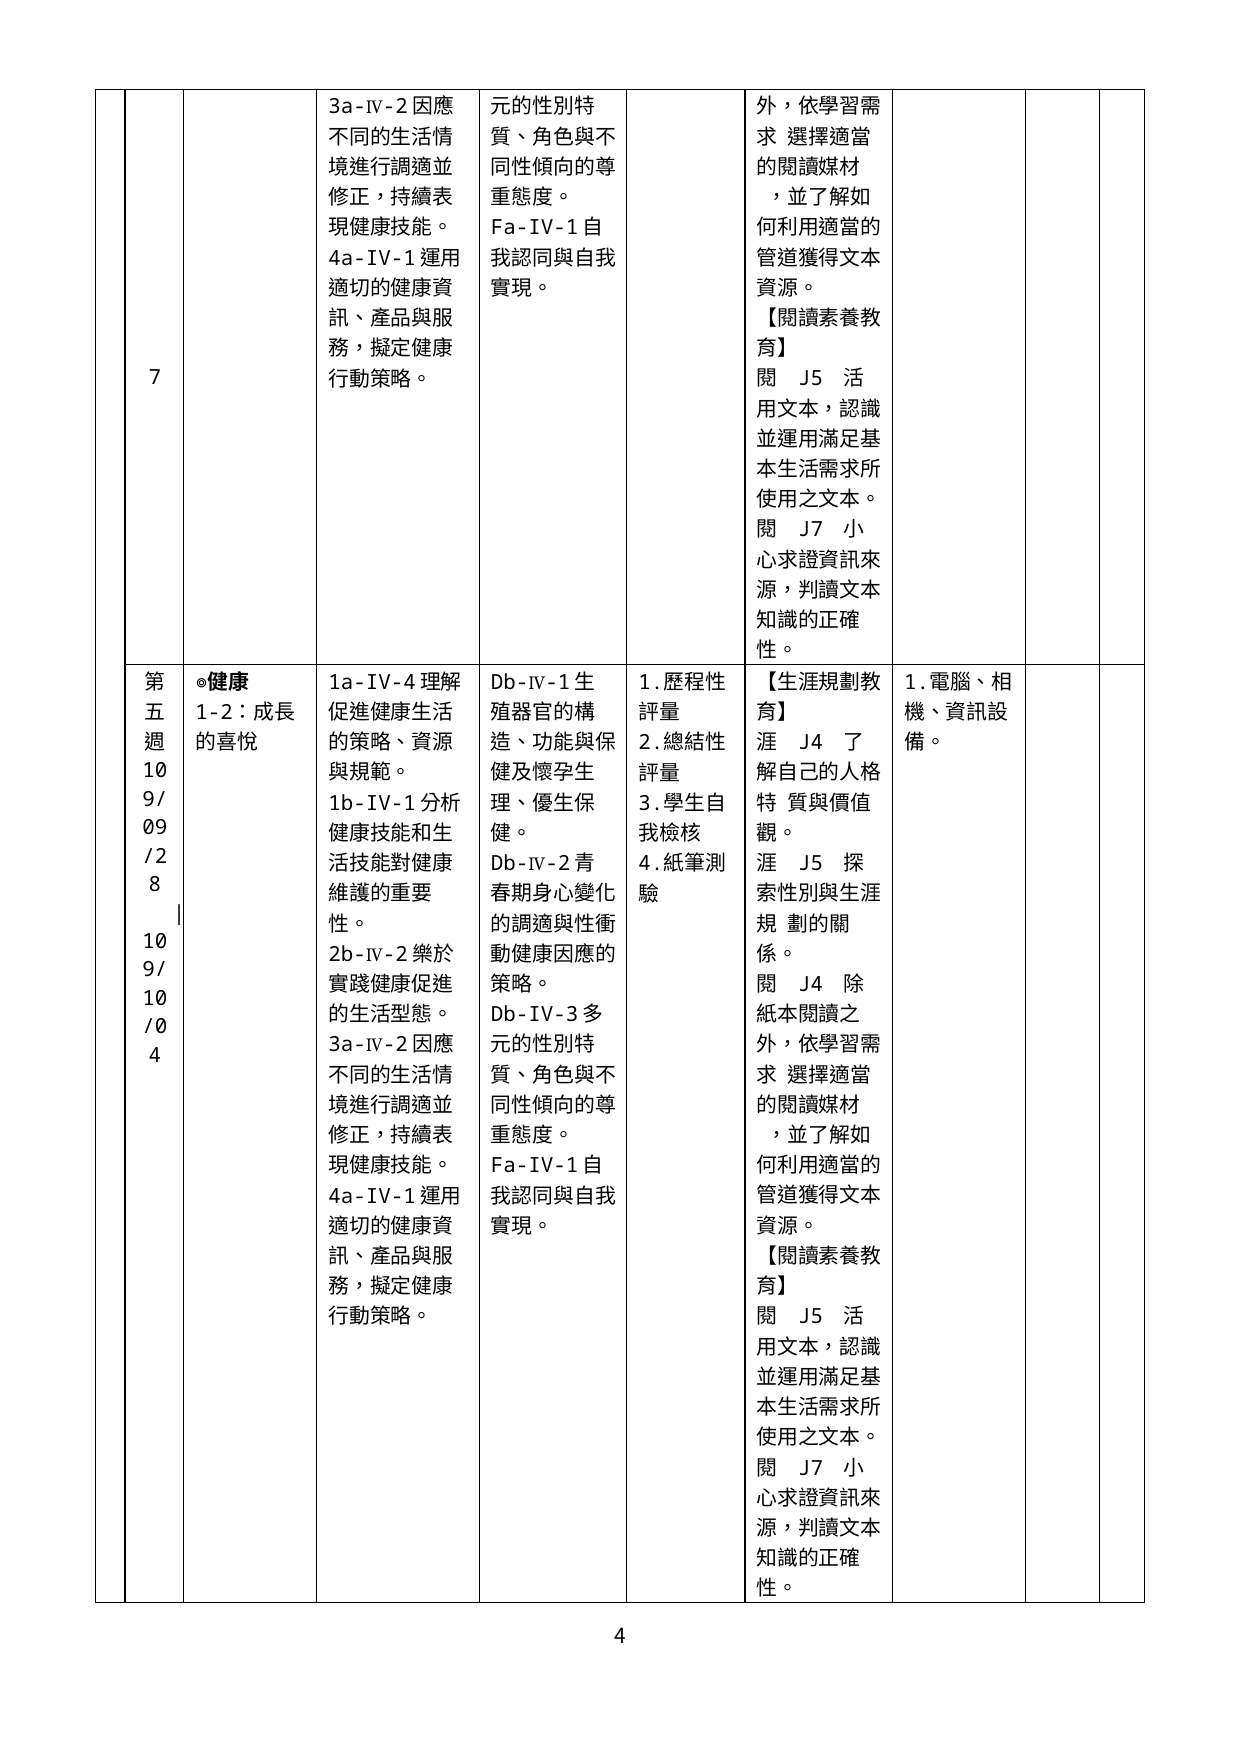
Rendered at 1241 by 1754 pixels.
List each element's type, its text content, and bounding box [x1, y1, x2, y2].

table_cell [184, 90, 316, 664]
table_cell 【生涯規劃教育】 涯 J4 了解自己的人格特 質與價值觀。 涯 J5 探索性別與生涯規 劃的關係。 閱 J4 除紙本閱讀之外，依學習需求 選擇適當的閱讀媒材 ，並了解如 何利用適當的管道獲得文本資源。 【閱讀素養教育】 閱 J5 活用文本，認識並運用滿足基本生活需求所使用之文本。 閱 J7 小心求證資訊來源，判讀文本知識的正確性。 [746, 665, 892, 1602]
table_cell 7 [126, 90, 183, 664]
table_cell 3a-Ⅳ-2因應不同的生活情境進行調適並修正，持續表現健康技能。 4a-IV-1運用適切的健康資訊、產品與服務，擬定健康行動策略。 [317, 90, 479, 664]
table_cell 1a-IV-4理解促進健康生活的策略、資源與規範。 1b-IV-1分析健康技能和生活技能對健康維護的重要性。 2b-Ⅳ-2樂於實踐健康促進的生活型態。 3a-Ⅳ-2因應不同的生活情境進行調適並修正，持續表現健康技能。 4a-IV-1運用適切的健康資訊、產品與服務，擬定健康行動策略。 [317, 665, 479, 1602]
table_cell [96, 90, 124, 1602]
table_cell [893, 90, 1025, 664]
table_cell 第五週 109/09/28 | 109/10/04 [126, 665, 183, 1602]
table_cell [1100, 90, 1144, 664]
table_cell 外，依學習需求 選擇適當的閱讀媒材 ，並了解如 何利用適當的管道獲得文本資源。 【閱讀素養教育】 閱 J5 活用文本，認識並運用滿足基本生活需求所使用之文本。 閱 J7 小心求證資訊來源，判讀文本知識的正確性。 [746, 90, 892, 664]
table_cell Db-Ⅳ-1生殖器官的構造、功能與保健及懷孕生理、優生保健。 Db-Ⅳ-2青春期身心變化的調適與性衝動健康因應的策略。 Db-IV-3多元的性別特質、角色與不同性傾向的尊重態度。 Fa-IV-1自我認同與自我實現。 [480, 665, 626, 1602]
table_cell ◎健康 1-2：成長的喜悅 [184, 665, 316, 1602]
table_cell 元的性別特質、角色與不同性傾向的尊重態度。 Fa-IV-1自我認同與自我實現。 [480, 90, 626, 664]
table_cell [1026, 665, 1099, 1602]
table_cell [627, 90, 744, 664]
table_cell [1026, 90, 1099, 664]
table_cell 1.電腦、相機、資訊設備。 [893, 665, 1025, 1602]
table_cell [1100, 665, 1144, 1602]
table_cell 1.歷程性評量 2.總結性評量 3.學生自我檢核 4.紙筆測驗 [627, 665, 744, 1602]
